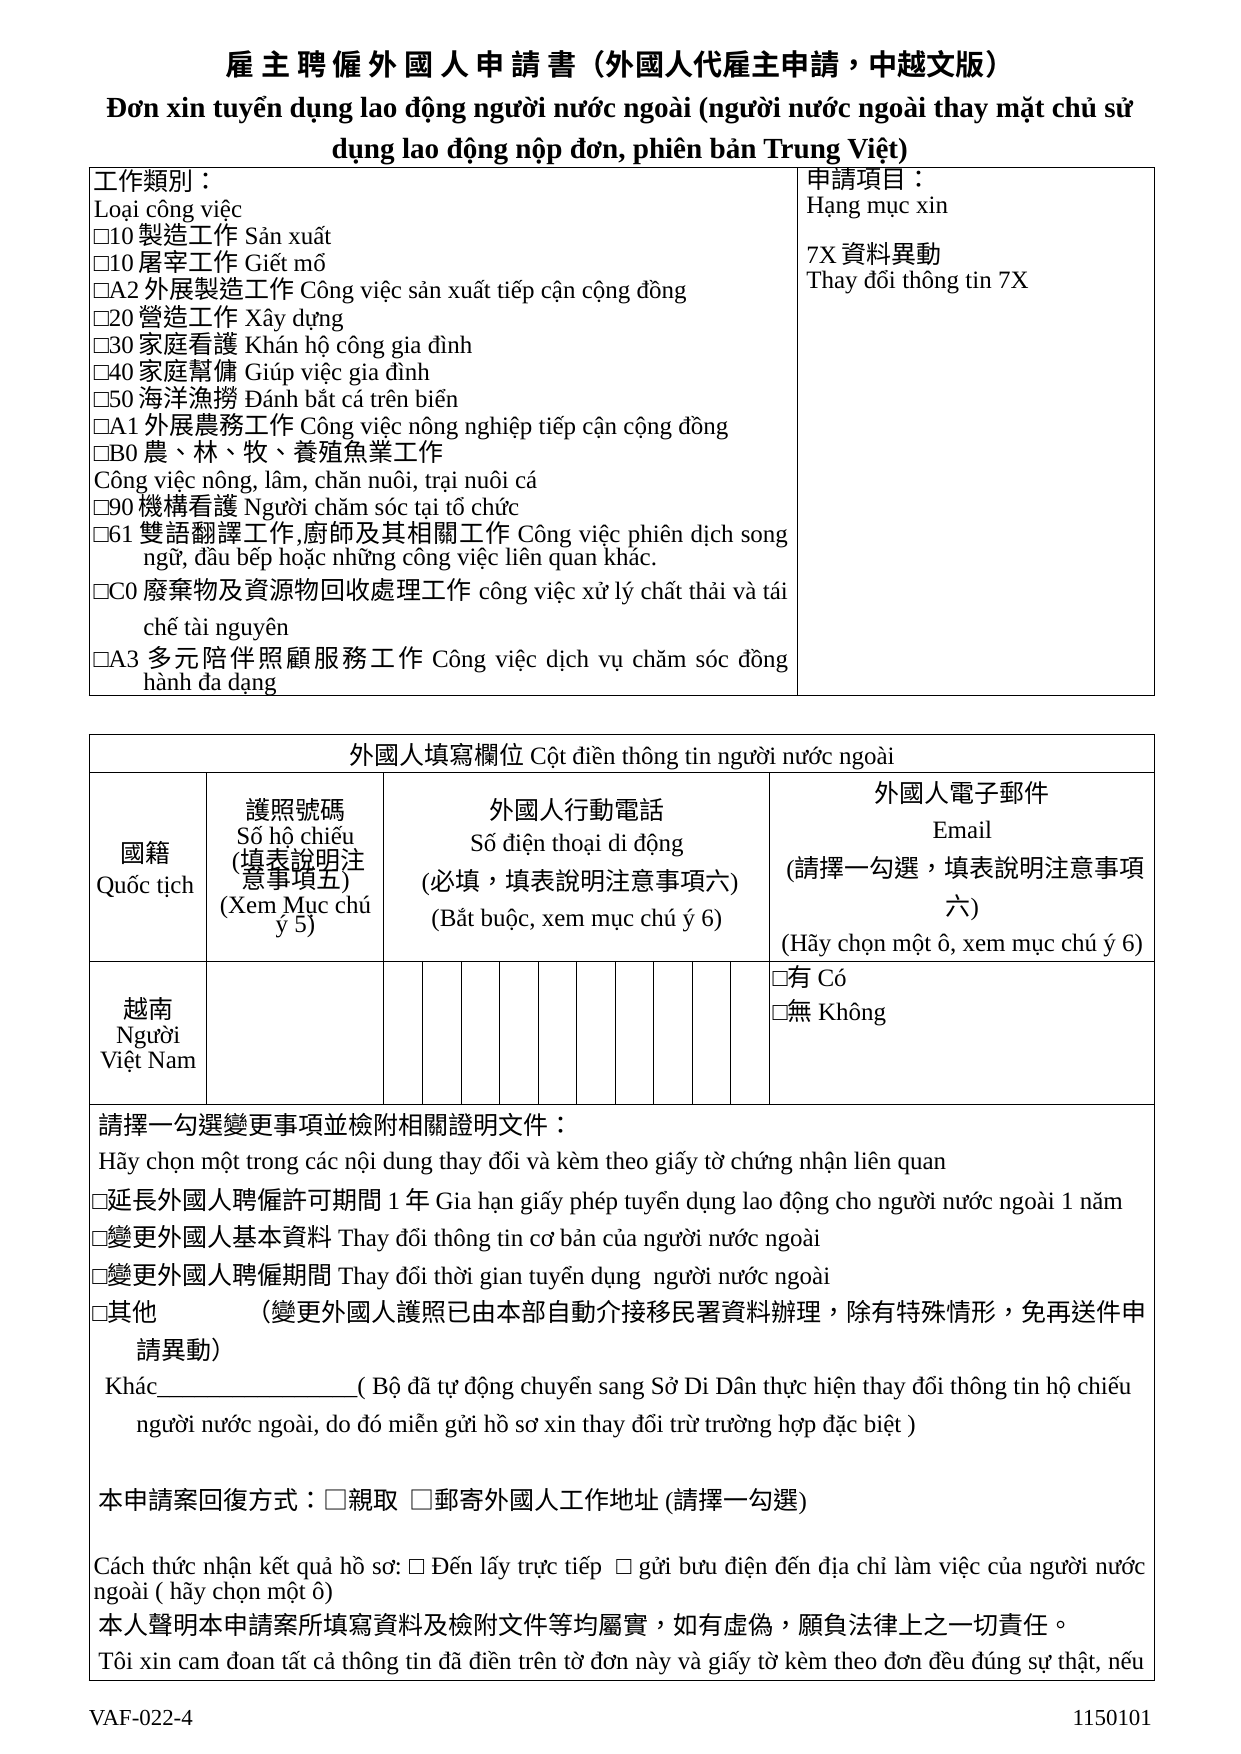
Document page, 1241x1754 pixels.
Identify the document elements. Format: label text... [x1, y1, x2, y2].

table_header 工作類別： Loại công việc □10製造工作 Sản xuất □10屠宰工作 Giết mổ □A2外展製造工作 Công việc sản xuất tiếp cận cộng đồng □20營造工作 Xây dựng □30家庭看護 Khán hộ công gia đình □40家庭幫傭 Giúp việc gia đình □50海洋漁撈 Đánh bắt cá trên biển □A1外展農務工作 Công việc nông nghiệp tiếp cận cộng đồng □B0農、林、牧、養殖魚業工作 Công việc nông, lâm, chăn nuôi, trại nuôi cá □90機構看護Người chăm sóc tại tổ chức □61雙語翻譯工作,廚師及其相關工作Công việc phiên dịch song ngữ, đầu bếp hoặc những công việc liên quan khác. □C0廢棄物及資源物回收處理工作 công việc xử lý chất thải và tái chế tài nguyên □A3多元陪伴照顧服務工作Công việc dịch vụ chăm sóc đồng hành đa dạng [90, 168, 797, 695]
table_cell [462, 962, 499, 1103]
table_cell 護照號碼 Số hộ chiếu (填表說明注意事項五) (Xem Mục chú ý 5) [207, 773, 383, 961]
table_header 申請項目： Hạng mục xin 7X資料異動 Thay đổi thông tin 7X [798, 168, 1154, 695]
table_cell 國籍 Quốc tịch [90, 773, 206, 961]
table_cell 越南Người Việt Nam [90, 962, 206, 1103]
table_cell [693, 962, 730, 1103]
text Đơn xin tuyển dụng lao động người nước ngoài (người nước ngoài thay mặt chủ sử dụng lao động nộp đơn, phiên bản Trung Việt) [89, 84, 1151, 167]
table_cell [654, 962, 692, 1103]
table_cell [384, 962, 422, 1103]
text 雇 主 聘 僱 外 國 人 申 請 書（外國人代雇主申請，中越文版） [89, 42, 1151, 84]
table_header 外國人填寫欄位 Cột điền thông tin người nước ngoài [90, 735, 1154, 772]
table_cell [539, 962, 576, 1103]
table_cell [207, 962, 383, 1103]
table_cell [577, 962, 615, 1103]
table_cell 外國人電子郵件 Email (請擇一勾選，填表說明注意事項六) (Hãy chọn một ô, xem mục chú ý 6) [770, 773, 1154, 961]
table_cell [616, 962, 653, 1103]
table_cell [423, 962, 461, 1103]
table_cell 外國人行動電話 Số điện thoại di động (必填，填表說明注意事項六) (Bắt buộc, xem mục chú ý 6) [384, 773, 769, 961]
table_cell 請擇一勾選變更事項並檢附相關證明文件： Hãy chọn một trong các nội dung thay đổi và kèm theo giấy tờ chứng nhận liên quan □延長外國人聘僱許可期間1年 Gia hạn giấy phép tuyển dụng lao động cho người nước ngoài 1 năm □變更外國人基本資料 Thay đổi thông tin cơ bản của người nước ngoài □變更外國人聘僱期間 Thay đổi thời gian tuyển dụng người nước ngoài □其他 （變更外國人護照已由本部自動介接移民署資料辦理，除有特殊情形，免再送件申請異動） Khác________________( Bộ đã tự động chuyển sang Sở Di Dân thực hiện thay đổi thông tin hộ chiếu người nước ngoài, do đó miễn gửi hồ sơ xin thay đổi trừ trường hợp đặc biệt ) 本申請案回復方式：□親取 □郵寄外國人工作地址 (請擇一勾選) Cách thức nhận kết quả hồ sơ: □ Đến lấy trực tiếp □ gửi bưu điện đến địa chỉ làm việc của người nước ngoài ( hãy chọn một ô) 本人聲明本申請案所填寫資料及檢附文件等均屬實，如有虛偽，願負法律上之一切責任。 Tôi xin cam đoan tất cả thông tin đã điền trên tờ đơn này và giấy tờ kèm theo đơn đều đúng sự thật, nếu [90, 1105, 1154, 1679]
table_cell □有Có □無 Không [770, 962, 1154, 1103]
table_cell [731, 962, 769, 1103]
table_cell [500, 962, 538, 1103]
